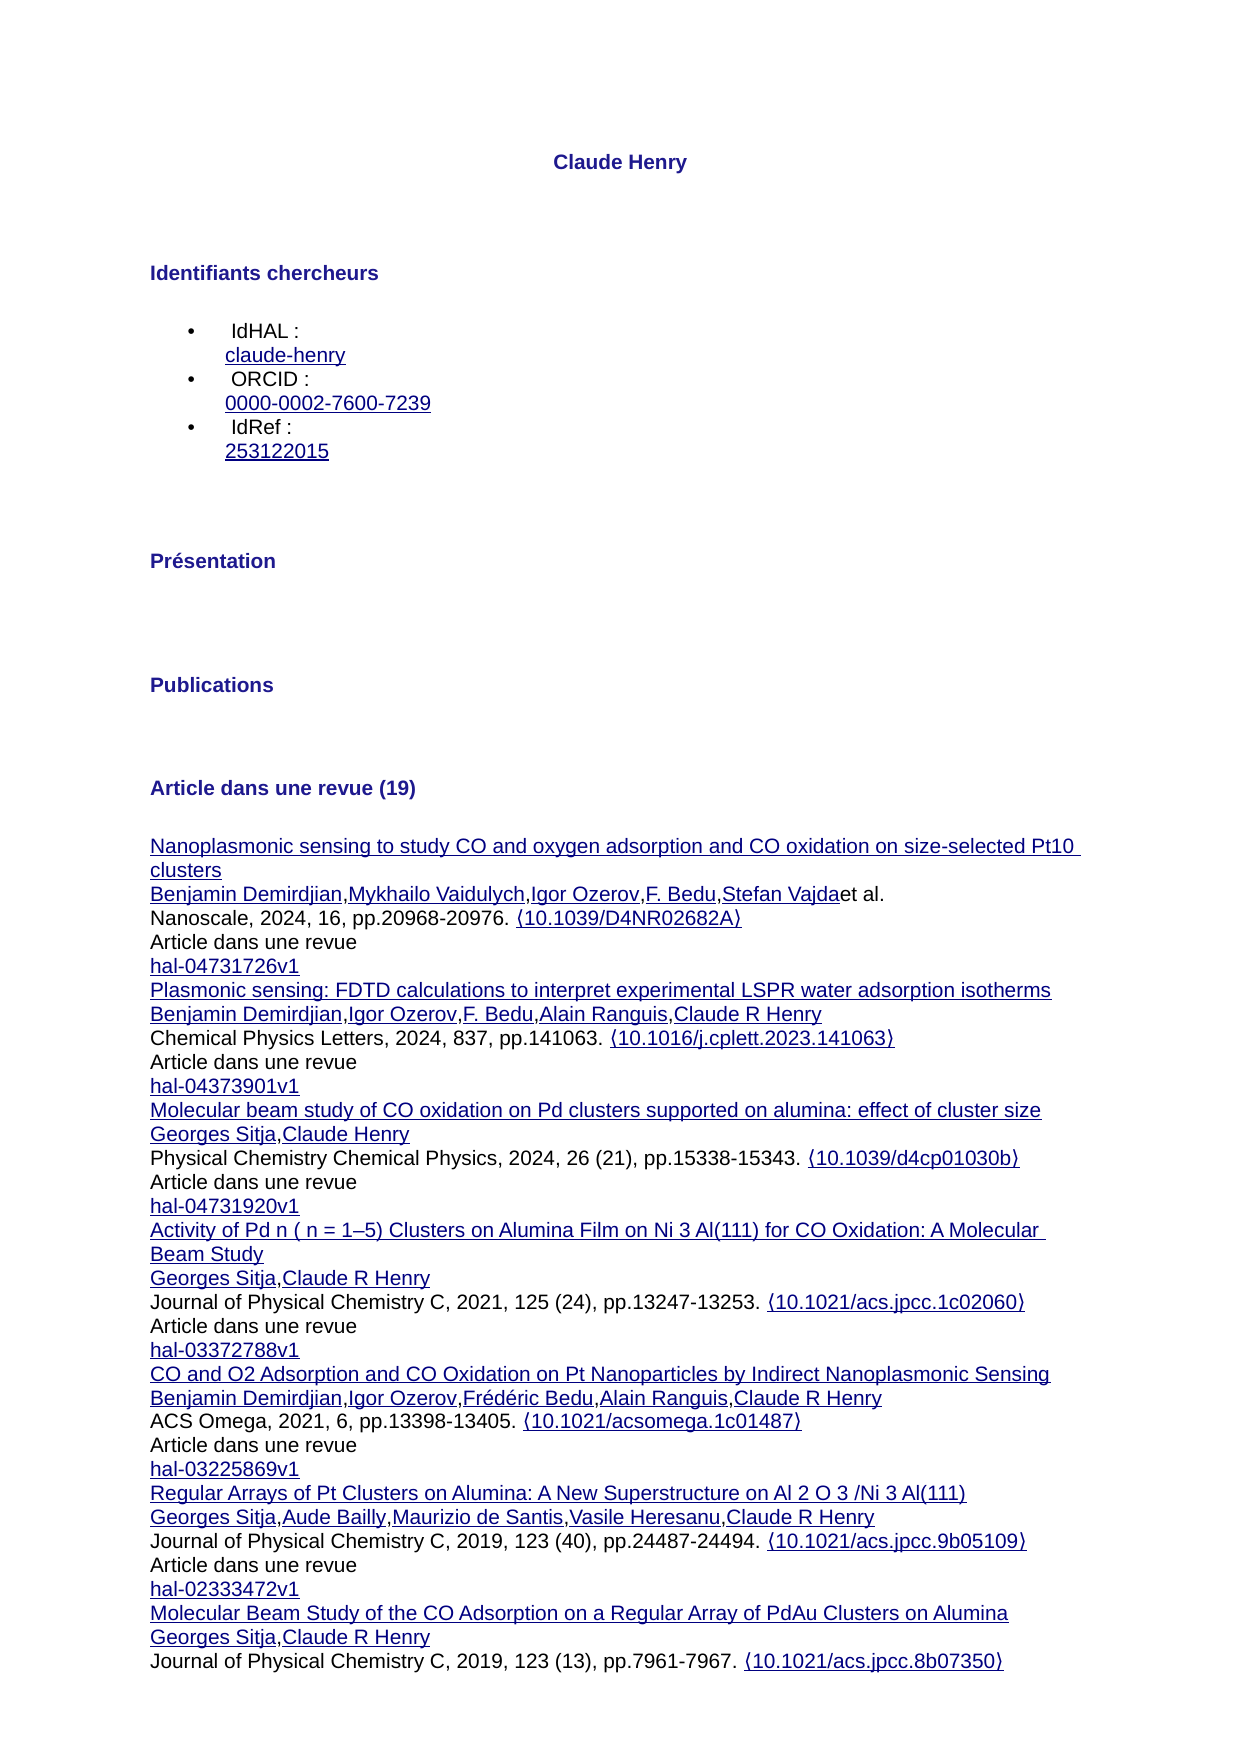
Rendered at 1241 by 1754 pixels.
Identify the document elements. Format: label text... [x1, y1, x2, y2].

table_header Nanoplasmonic sensing to study CO and oxygen adsorption and CO oxidation on size-selected Pt10 clusters Benjamin Demirdjian,Mykhailo Vaidulych,Igor Ozerov,F. Bedu,Stefan Vajdaet al. Nanoscale, 2024, 16, pp.20968-20976. ⟨10.1039/D4NR02682A⟩ Article dans une revue hal-04731726v1 [150, 834, 1090, 978]
table_cell Regular Arrays of Pt Clusters on Alumina: A New Superstructure on Al 2 O 3 /Ni 3 Al(111) Georges Sitja,Aude Bailly,Maurizio de Santis,Vasile Heresanu,Claude R Henry Journal of Physical Chemistry C, 2019, 123 (40), pp.24487-24494. ⟨10.1021/acs.jpcc.9b05109⟩ Article dans une revue hal-02333472v1 [150, 1481, 1090, 1601]
table_cell CO and O2 Adsorption and CO Oxidation on Pt Nanoparticles by Indirect Nanoplasmonic Sensing Benjamin Demirdjian,Igor Ozerov,Frédéric Bedu,Alain Ranguis,Claude R Henry ACS Omega, 2021, 6, pp.13398-13405. ⟨10.1021/acsomega.1c01487⟩ Article dans une revue hal-03225869v1 [150, 1361, 1090, 1481]
table_cell Molecular beam study of CO oxidation on Pd clusters supported on alumina: effect of cluster size Georges Sitja,Claude Henry Physical Chemistry Chemical Physics, 2024, 26 (21), pp.15338-15343. ⟨10.1039/d4cp01030b⟩ Article dans une revue hal-04731920v1 [150, 1098, 1090, 1218]
list claude-henry [187, 343, 1090, 367]
table_cell Plasmonic sensing: FDTD calculations to interpret experimental LSPR water adsorption isotherms Benjamin Demirdjian,Igor Ozerov,F. Bedu,Alain Ranguis,Claude R Henry Chemical Physics Letters, 2024, 837, pp.141063. ⟨10.1016/j.cplett.2023.141063⟩ Article dans une revue hal-04373901v1 [150, 978, 1090, 1098]
subtitle Identifiants chercheurs [150, 260, 1090, 284]
subtitle Publications [150, 673, 1090, 697]
list 253122015 [187, 438, 1090, 462]
table_cell Molecular Beam Study of the CO Adsorption on a Regular Array of PdAu Clusters on Alumina Georges Sitja,Claude R Henry Journal of Physical Chemistry C, 2019, 123 (13), pp.7961-7967. ⟨10.1021/acs.jpcc.8b07350⟩ [150, 1601, 1090, 1673]
list ORCID : [187, 367, 1090, 391]
subtitle Claude Henry [150, 150, 1090, 174]
subtitle Article dans une revue (19) [150, 776, 1090, 800]
list 0000-0002-7600-7239 [187, 391, 1090, 414]
list IdHAL : [187, 319, 1090, 343]
subtitle Présentation [150, 549, 1090, 573]
table_cell Activity of Pd n ( n = 1–5) Clusters on Alumina Film on Ni 3 Al(111) for CO Oxidation: A Molecular Beam Study Georges Sitja,Claude R Henry Journal of Physical Chemistry C, 2021, 125 (24), pp.13247-13253. ⟨10.1021/acs.jpcc.1c02060⟩ Article dans une revue hal-03372788v1 [150, 1218, 1090, 1361]
list IdRef : [187, 414, 1090, 438]
